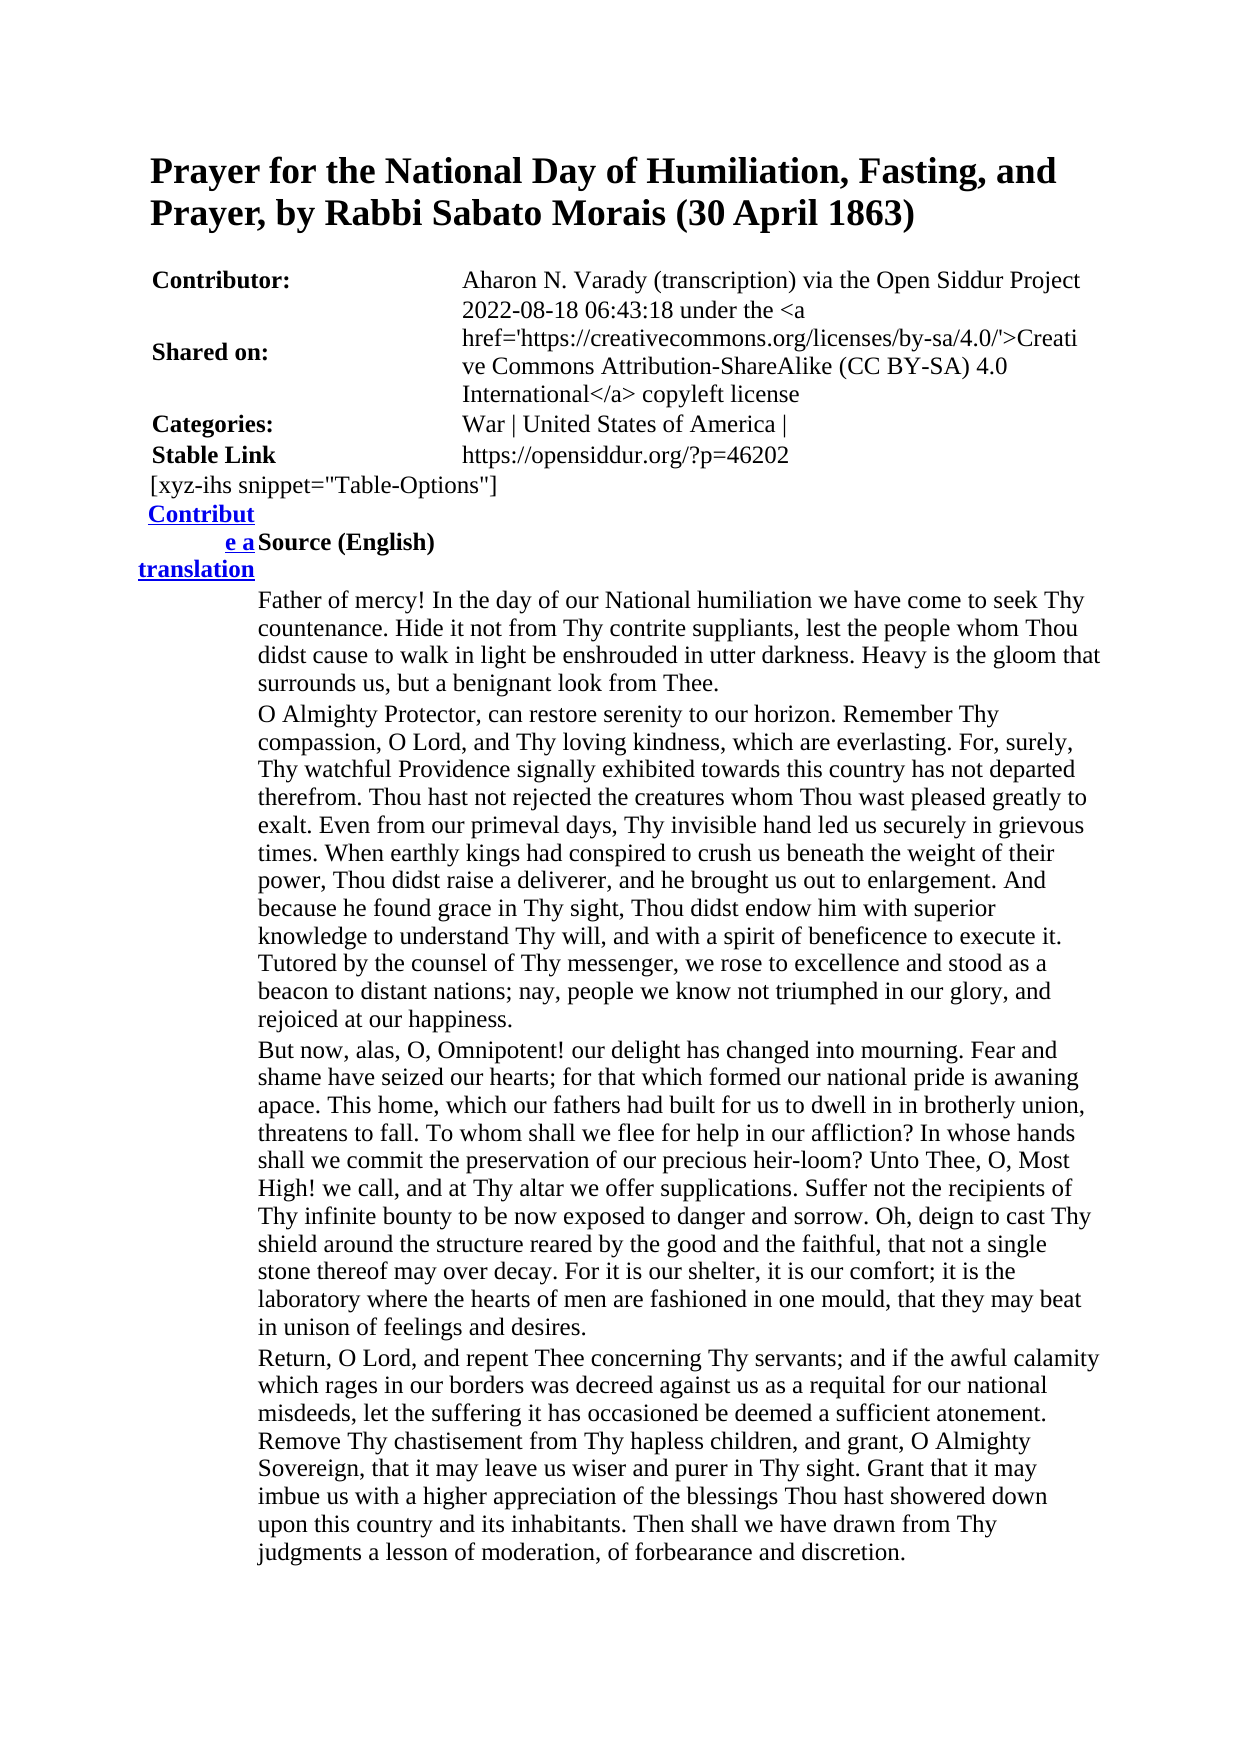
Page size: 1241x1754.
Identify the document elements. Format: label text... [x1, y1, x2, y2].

table_header Contribute a translation [135, 499, 256, 585]
table_cell Shared on: [150, 295, 460, 409]
table_cell [135, 1034, 256, 1342]
table_cell [135, 1342, 256, 1567]
table_cell O Almighty Protector, can restore serenity to our horizon. Remember Thy compassion, O Lord, and Thy loving kindness, which are everlasting. For, surely, Thy watchful Providence signally exhibited towards this country has not departed therefrom. Thou hast not rejected the creatures whom Thou wast pleased greatly to exalt. Even from our primeval days, Thy invisible hand led us securely in grievous times. When earthly kings had conspired to crush us beneath the weight of their power, Thou didst raise a deliverer, and he brought us out to enlargement. And because he found grace in Thy sight, Thou didst endow him with superior knowledge to understand Thy will, and with a spirit of beneficence to execute it. Tutored by the counsel of Thy messenger, we rose to excellence and stood as a beacon to distant nations; nay, people we know not triumphed in our glory, and rejoiced at our happiness. [256, 699, 1105, 1034]
table_cell 2022-08-18 06:43:18 under the <a href='https://creativecommons.org/licenses/by-sa/4.0/'>Creative Commons Attribution-ShareAlike (CC BY-SA) 4.0 International</a> copyleft license [460, 295, 1090, 409]
table_cell Categories: [150, 409, 460, 440]
table_cell https://opensiddur.org/?p=46202 [460, 440, 1090, 471]
table_cell Stable Link [150, 440, 460, 471]
subtitle Prayer for the National Day of Humiliation, Fasting, and Prayer, by Rabbi Sabato Morais (30 April 1863) [150, 150, 1090, 233]
table_cell Father of mercy! In the day of our National humiliation we have come to seek Thy countenance. Hide it not from Thy contrite suppliants, lest the people whom Thou didst cause to walk in light be enshrouded in utter darkness. Heavy is the gloom that surrounds us, but a benignant look from Thee. [256, 585, 1105, 699]
table_header Contributor: [150, 264, 460, 295]
table_header Source (English) [256, 499, 1105, 585]
table_cell But now, alas, O, Omnipotent! our delight has changed into mourning. Fear and shame have seized our hearts; for that which formed our national pride is awaning apace. This home, which our fathers had built for us to dwell in in brotherly union, threatens to fall. To whom shall we flee for help in our affliction? In whose hands shall we commit the preservation of our precious heir-loom? Unto Thee, O, Most High! we call, and at Thy altar we offer supplications. Suffer not the recipients of Thy infinite bounty to be now exposed to danger and sorrow. Oh, deign to cast Thy shield around the structure reared by the good and the faithful, that not a single stone thereof may over decay. For it is our shelter, it is our comfort; it is the laboratory where the hearts of men are fashioned in one mould, that they may beat in unison of feelings and desires. [256, 1034, 1105, 1342]
table_cell War | United States of America | [460, 409, 1090, 440]
table_cell [135, 585, 256, 699]
table_cell [135, 699, 256, 1034]
text [xyz-ihs snippet="Table-Options"] [150, 471, 1090, 498]
table_cell Return, O Lord, and repent Thee concerning Thy servants; and if the awful calamity which rages in our borders was decreed against us as a requital for our national misdeeds, let the suffering it has occasioned be deemed a sufficient atonement. Remove Thy chastisement from Thy hapless children, and grant, O Almighty Sovereign, that it may leave us wiser and purer in Thy sight. Grant that it may imbue us with a higher appreciation of the blessings Thou hast showered down upon this country and its inhabitants. Then shall we have drawn from Thy judgments a lesson of moderation, of forbearance and discretion. [256, 1342, 1105, 1567]
table_header Aharon N. Varady (transcription) via the Open Siddur Project [460, 264, 1090, 295]
